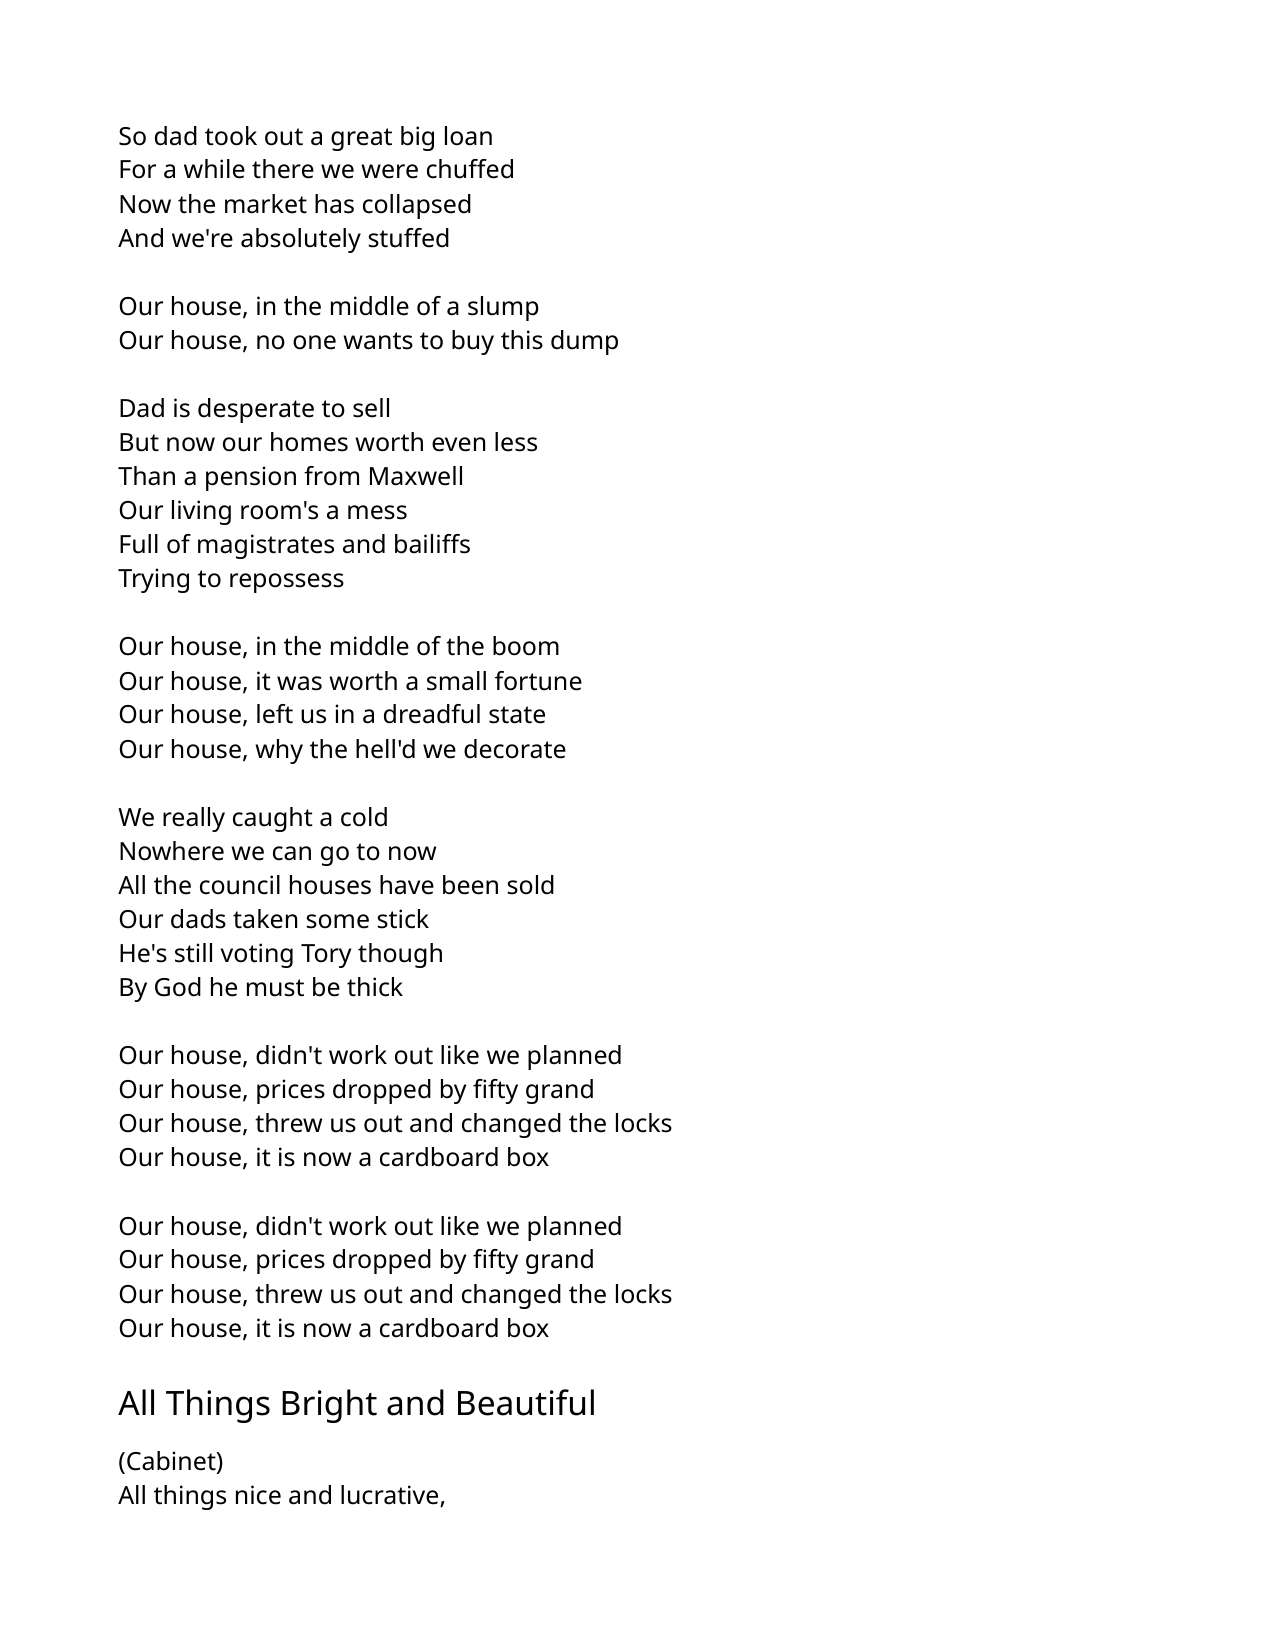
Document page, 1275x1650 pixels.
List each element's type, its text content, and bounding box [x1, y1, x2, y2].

text All the council houses have been sold [118, 867, 1157, 902]
text Our house, left us in a dreadful state [118, 697, 1157, 731]
text By God he must be thick [118, 970, 1157, 1004]
text So dad took out a great big loan [118, 118, 1157, 152]
text Our house, it is now a cardboard box [118, 1310, 1157, 1344]
text Now the market has collapsed [118, 186, 1157, 220]
text Nowhere we can go to now [118, 833, 1157, 867]
text Our living room's a mess [118, 493, 1157, 527]
text Our house, it is now a cardboard box [118, 1140, 1157, 1174]
text (Cabinet) [118, 1443, 1157, 1477]
text Full of magistrates and bailiffs [118, 527, 1157, 561]
text But now our homes worth even less [118, 425, 1157, 459]
text Our house, didn't work out like we planned [118, 1038, 1157, 1072]
text Our dads taken some stick [118, 902, 1157, 936]
text Dad is desperate to sell [118, 391, 1157, 425]
subtitle All Things Bright and Beautiful [118, 1380, 1157, 1426]
text Our house, it was worth a small fortune [118, 663, 1157, 697]
text Trying to repossess [118, 561, 1157, 595]
text Our house, prices dropped by fifty grand [118, 1072, 1157, 1106]
text Our house, no one wants to buy this dump [118, 322, 1157, 357]
text Than a pension from Maxwell [118, 459, 1157, 493]
text All things nice and lucrative, [118, 1477, 1157, 1511]
text Our house, threw us out and changed the locks [118, 1276, 1157, 1310]
text Our house, in the middle of a slump [118, 288, 1157, 322]
text We really caught a cold [118, 799, 1157, 833]
text He's still voting Tory though [118, 936, 1157, 970]
text Our house, threw us out and changed the locks [118, 1106, 1157, 1140]
text And we're absolutely stuffed [118, 220, 1157, 254]
text Our house, why the hell'd we decorate [118, 731, 1157, 765]
text Our house, didn't work out like we planned [118, 1208, 1157, 1242]
text For a while there we were chuffed [118, 152, 1157, 186]
text Our house, prices dropped by fifty grand [118, 1242, 1157, 1276]
text Our house, in the middle of the boom [118, 629, 1157, 663]
